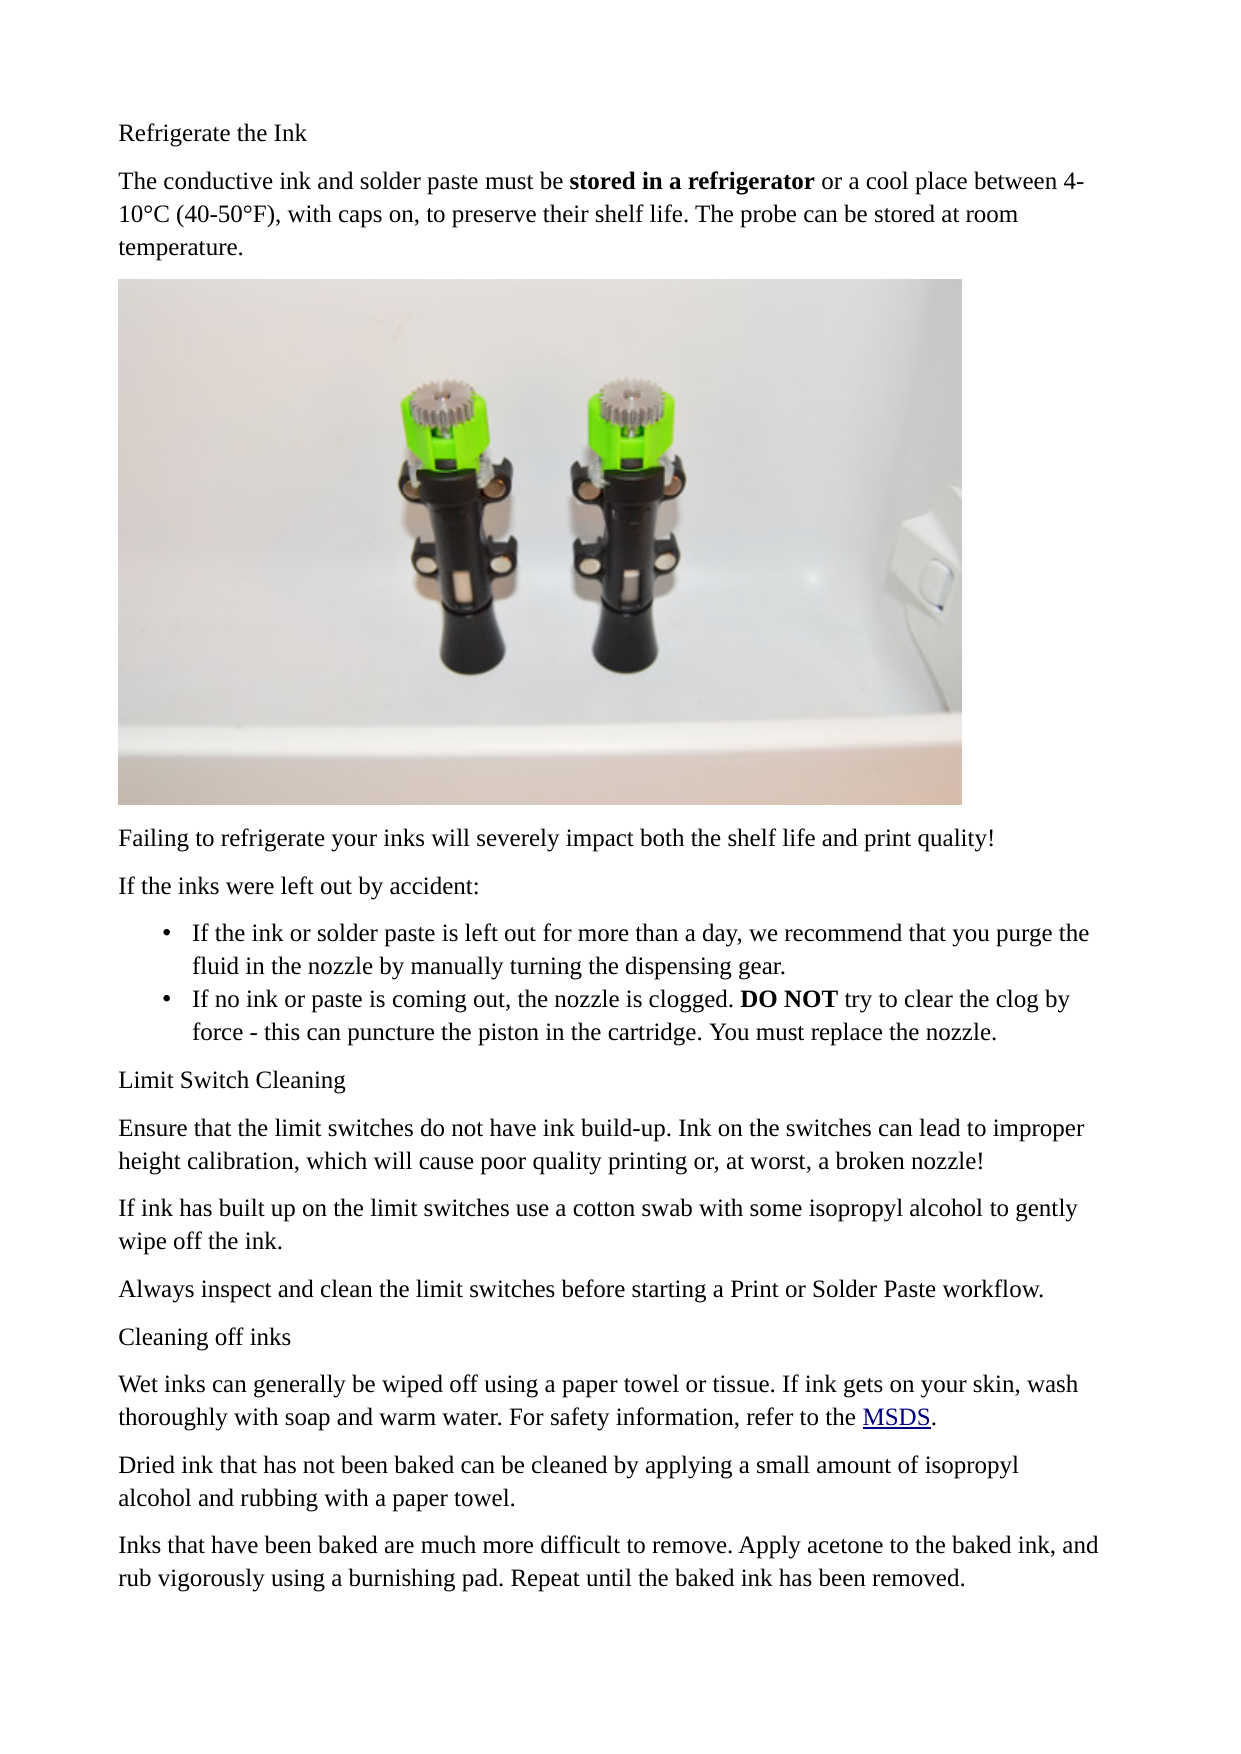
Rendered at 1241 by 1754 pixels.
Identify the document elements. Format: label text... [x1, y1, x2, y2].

text Cleaning off inks [118, 1322, 1122, 1350]
text Inks that have been baked are much more difficult to remove. Apply acetone to the baked ink, and rub vigorously using a burnishing pad. Repeat until the baked ink has been removed. [118, 1530, 1122, 1592]
text The conductive ink and solder paste must be stored in a refrigerator or a cool place between 4-10°C (40-50°F), with caps on, to preserve their shelf life. The probe can be stored at room temperature. [118, 166, 1122, 261]
list If the ink or solder paste is left out for more than a day, we recommend that you purge the fluid in the nozzle by manually turning the dispensing gear. [162, 918, 1122, 980]
text Failing to refrigerate your inks will severely impact both the shelf life and print quality! [118, 823, 1122, 852]
text Ensure that the limit switches do not have ink build-up. Ink on the switches can lead to improper height calibration, which will cause poor quality printing or, at worst, a broken nozzle! [118, 1113, 1122, 1174]
text If the inks were left out by accident: [118, 871, 1122, 899]
text Dried ink that has not been baked can be cleaned by applying a small amount of isopropyl alcohol and rubbing with a paper towel. [118, 1450, 1122, 1512]
text Refrigerate the Ink [118, 118, 1122, 147]
text Always inspect and clean the limit switches before starting a Print or Solder Paste workflow. [118, 1274, 1122, 1303]
picture [118, 279, 962, 805]
text Wet inks can generally be wiped off using a paper towel or tissue. If ink gets on your skin, wash thoroughly with soap and warm water. For safety information, refer to the MSDS. [118, 1369, 1122, 1431]
text Limit Switch Cleaning [118, 1065, 1122, 1094]
text If ink has built up on the limit switches use a cotton swab with some isopropyl alcohol to gently wipe off the ink. [118, 1193, 1122, 1255]
list If no ink or paste is coming out, the nozzle is clogged. DO NOT try to clear the clog by force - this can puncture the piston in the cartridge. You must replace the nozzle. [162, 984, 1122, 1046]
